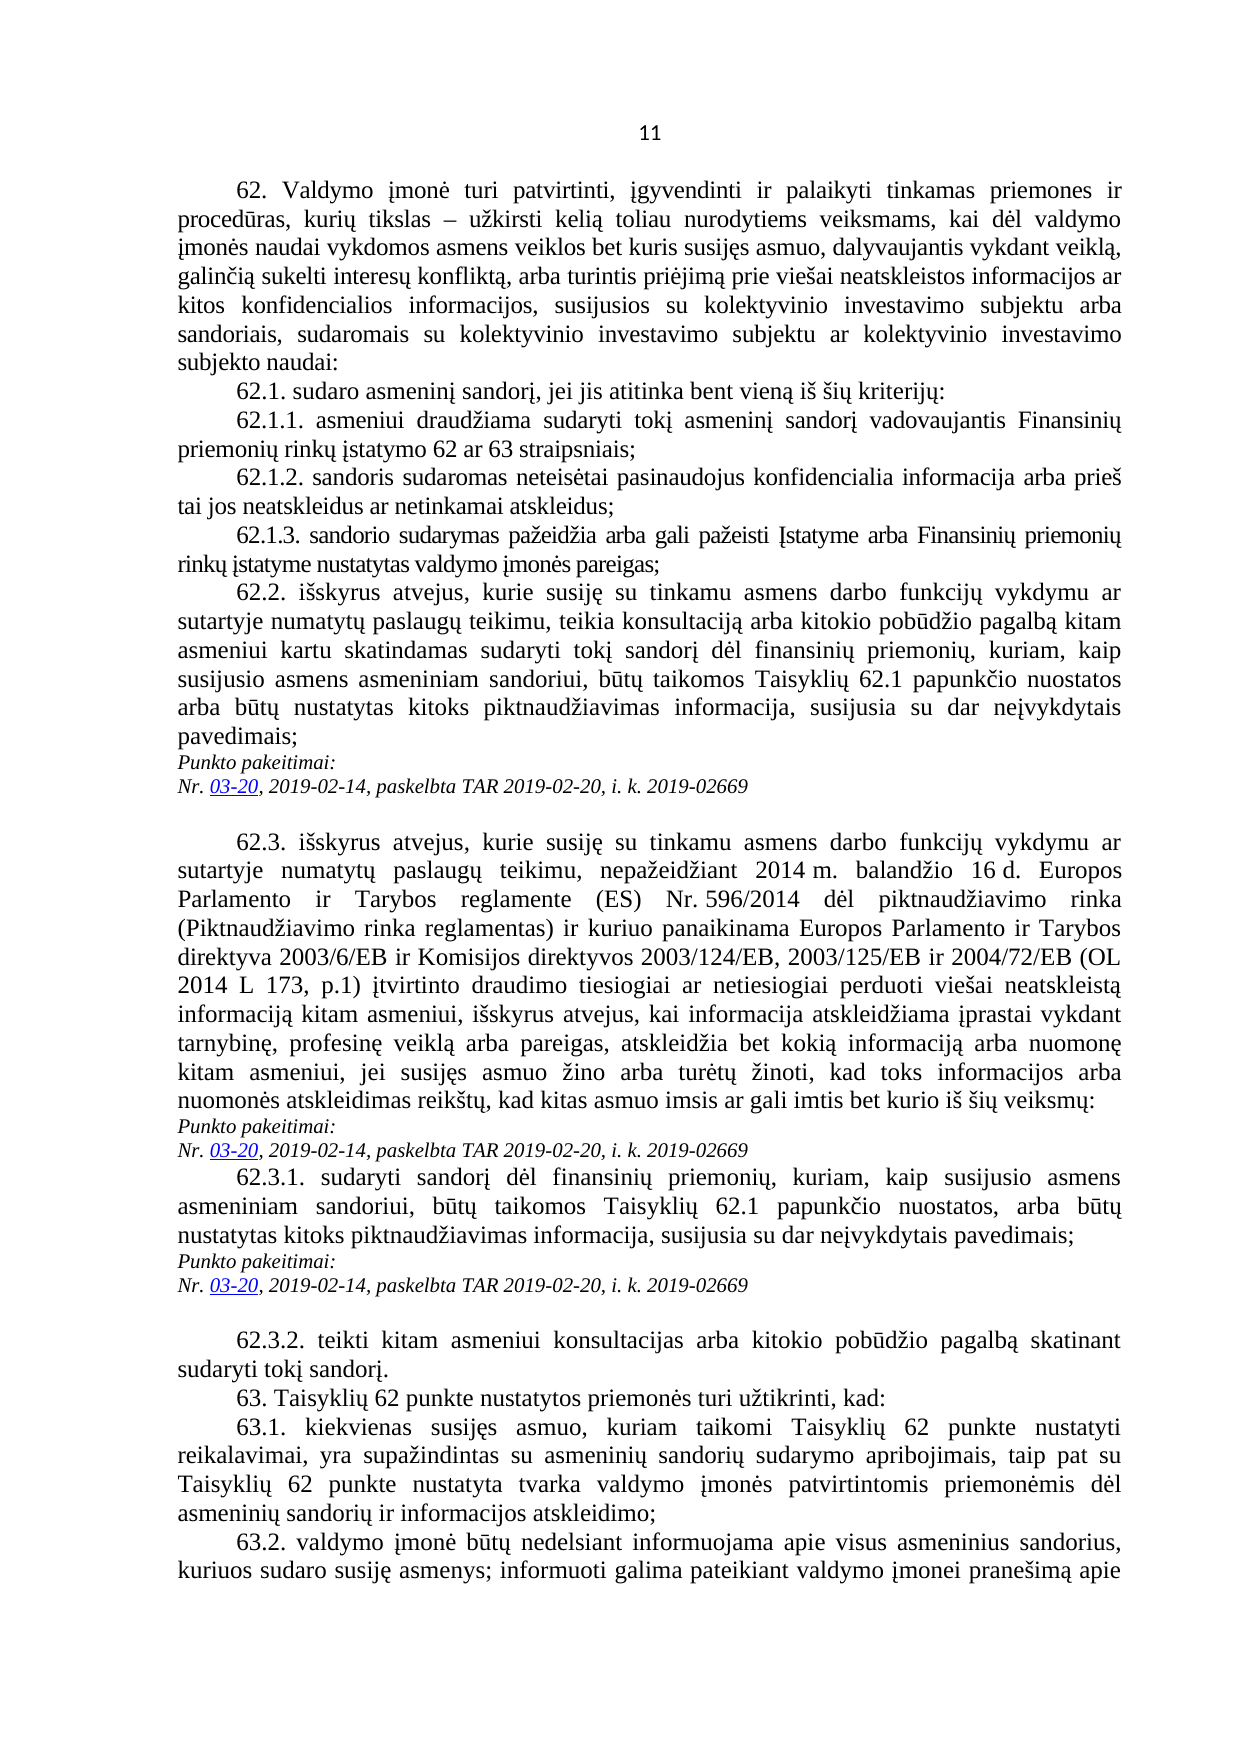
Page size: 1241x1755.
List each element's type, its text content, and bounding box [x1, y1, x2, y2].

text 62.1.1. asmeniui draudžiama sudaryti tokį asmeninį sandorį vadovaujantis Finansinių priemonių rinkų įstatymo 62 ar 63 straipsniais; [177, 405, 1122, 462]
text Punkto pakeitimai: [177, 1114, 1122, 1138]
text 63. Taisyklių 62 punkte nustatytos priemonės turi užtikrinti, kad: [177, 1383, 1122, 1412]
text 63.1. kiekvienas susijęs asmuo, kuriam taikomi Taisyklių 62 punkte nustatyti reikalavimai, yra supažindintas su asmeninių sandorių sudarymo apribojimais, taip pat su Taisyklių 62 punkte nustatyta tvarka valdymo įmonės patvirtintomis priemonėmis dėl asmeninių sandorių ir informacijos atskleidimo; [177, 1412, 1122, 1527]
text 62.3.2. teikti kitam asmeniui konsultacijas arba kitokio pobūdžio pagalbą skatinant sudaryti tokį sandorį. [177, 1326, 1122, 1383]
text 62. Valdymo įmonė turi patvirtinti, įgyvendinti ir palaikyti tinkamas priemones ir procedūras, kurių tikslas – užkirsti kelią toliau nurodytiems veiksmams, kai dėl valdymo įmonės naudai vykdomos asmens veiklos bet kuris susijęs asmuo, dalyvaujantis vykdant veiklą, galinčią sukelti interesų konfliktą, arba turintis priėjimą prie viešai neatskleistos informacijos ar kitos konfidencialios informacijos, susijusios su kolektyvinio investavimo subjektu arba sandoriais, sudaromais su kolektyvinio investavimo subjektu ar kolektyvinio investavimo subjekto naudai: [177, 175, 1122, 376]
text Nr. 03-20, 2019-02-14, paskelbta TAR 2019-02-20, i. k. 2019-02669 [177, 1138, 1122, 1162]
text 62.1.2. sandoris sudaromas neteisėtai pasinaudojus konfidencialia informacija arba prieš tai jos neatskleidus ar netinkamai atskleidus; [177, 462, 1122, 520]
text Nr. 03-20, 2019-02-14, paskelbta TAR 2019-02-20, i. k. 2019-02669 [177, 774, 1122, 798]
text Nr. 03-20, 2019-02-14, paskelbta TAR 2019-02-20, i. k. 2019-02669 [177, 1273, 1122, 1297]
text 63.2. valdymo įmonė būtų nedelsiant informuojama apie visus asmeninius sandorius, kuriuos sudaro susiję asmenys; informuoti galima pateikiant valdymo įmonei pranešimą apie [177, 1527, 1122, 1584]
text Punkto pakeitimai: [177, 1249, 1122, 1273]
text 62.1.3. sandorio sudarymas pažeidžia arba gali pažeisti Įstatyme arba Finansinių priemonių rinkų įstatyme nustatytas valdymo įmonės pareigas; [177, 520, 1122, 577]
text 62.2. išskyrus atvejus, kurie susiję su tinkamu asmens darbo funkcijų vykdymu ar sutartyje numatytų paslaugų teikimu, teikia konsultaciją arba kitokio pobūdžio pagalbą kitam asmeniui kartu skatindamas sudaryti tokį sandorį dėl finansinių priemonių, kuriam, kaip susijusio asmens asmeniniam sandoriui, būtų taikomos Taisyklių 62.1 papunkčio nuostatos arba būtų nustatytas kitoks piktnaudžiavimas informacija, susijusia su dar neįvykdytais pavedimais; [177, 577, 1122, 750]
text Punkto pakeitimai: [177, 750, 1122, 774]
text 62.3. išskyrus atvejus, kurie susiję su tinkamu asmens darbo funkcijų vykdymu ar sutartyje numatytų paslaugų teikimu, nepažeidžiant 2014 m. balandžio 16 d. Europos Parlamento ir Tarybos reglamente (ES) Nr. 596/2014 dėl piktnaudžiavimo rinka (Piktnaudžiavimo rinka reglamentas) ir kuriuo panaikinama Europos Parlamento ir Tarybos direktyva 2003/6/EB ir Komisijos direktyvos 2003/124/EB, 2003/125/EB ir 2004/72/EB (OL 2014 L 173, p.1) įtvirtinto draudimo tiesiogiai ar netiesiogiai perduoti viešai neatskleistą informaciją kitam asmeniui, išskyrus atvejus, kai informacija atskleidžiama įprastai vykdant tarnybinę, profesinę veiklą arba pareigas, atskleidžia bet kokią informaciją arba nuomonę kitam asmeniui, jei susijęs asmuo žino arba turėtų žinoti, kad toks informacijos arba nuomonės atskleidimas reikštų, kad kitas asmuo imsis ar gali imtis bet kurio iš šių veiksmų: [177, 827, 1122, 1114]
text 62.1. sudaro asmeninį sandorį, jei jis atitinka bent vieną iš šių kriterijų: [177, 376, 1122, 405]
text 62.3.1. sudaryti sandorį dėl finansinių priemonių, kuriam, kaip susijusio asmens asmeniniam sandoriui, būtų taikomos Taisyklių 62.1 papunkčio nuostatos, arba būtų nustatytas kitoks piktnaudžiavimas informacija, susijusia su dar neįvykdytais pavedimais; [177, 1162, 1122, 1249]
